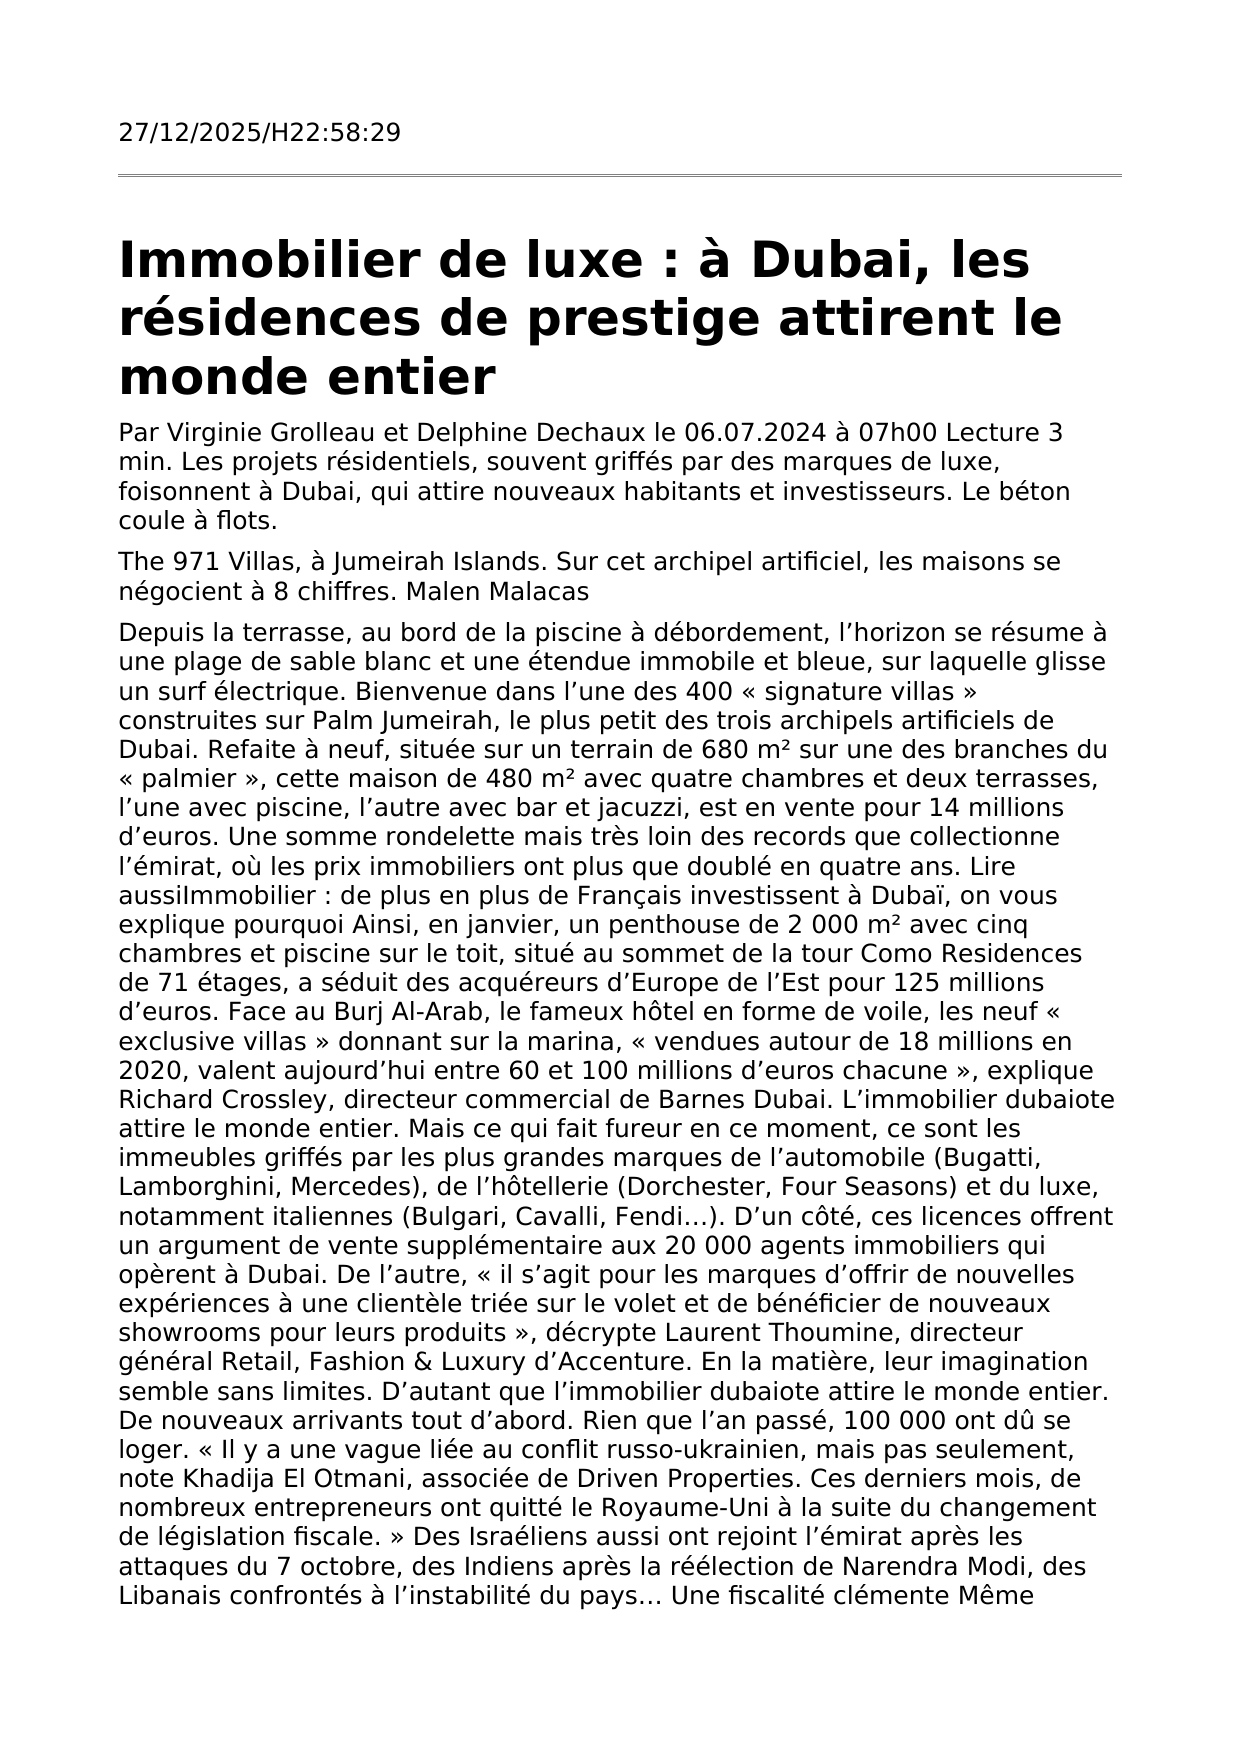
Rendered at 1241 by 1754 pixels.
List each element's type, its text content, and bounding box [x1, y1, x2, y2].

text 27/12/2025/H22:58:29 [118, 118, 1122, 147]
text Par Virginie Grolleau et Delphine Dechaux le 06.07.2024 à 07h00 Lecture 3 min. Les projets résidentiels, souvent griffés par des marques de luxe, foisonnent à Dubai, qui attire nouveaux habitants et investisseurs. Le béton coule à flots. [118, 418, 1122, 535]
text Depuis la terrasse, au bord de la piscine à débordement, l’horizon se résume à une plage de sable blanc et une étendue immobile et bleue, sur laquelle glisse un surf électrique. Bienvenue dans l’une des 400 « signature villas » construites sur Palm Jumeirah, le plus petit des trois archipels artificiels de Dubai. Refaite à neuf, située sur un terrain de 680 m² sur une des branches du « palmier », cette maison de 480 m² avec quatre chambres et deux terrasses, l’une avec piscine, l’autre avec bar et jacuzzi, est en vente pour 14 millions d’euros. Une somme rondelette mais très loin des records que collectionne l’émirat, où les prix immobiliers ont plus que doublé en quatre ans. Lire aussiImmobilier : de plus en plus de Français investissent à Dubaï, on vous explique pourquoi Ainsi, en janvier, un penthouse de 2 000 m² avec cinq chambres et piscine sur le toit, situé au sommet de la tour Como Residences de 71 étages, a séduit des acquéreurs d’Europe de l’Est pour 125 millions d’euros. Face au Burj Al-Arab, le fameux hôtel en forme de voile, les neuf « exclusive villas » donnant sur la marina, « vendues autour de 18 millions en 2020, valent aujourd’hui entre 60 et 100 millions d’euros chacune », explique Richard Crossley, directeur commercial de Barnes Dubai. L’immobilier dubaiote attire le monde entier. Mais ce qui fait fureur en ce moment, ce sont les immeubles griffés par les plus grandes marques de l’automobile (Bugatti, Lamborghini, Mercedes), de l’hôtellerie (Dorchester, Four Seasons) et du luxe, notamment italiennes (Bulgari, Cavalli, Fendi…). D’un côté, ces licences offrent un argument de vente supplémentaire aux 20 000 agents immobiliers qui opèrent à Dubai. De l’autre, « il s’agit pour les marques d’offrir de nouvelles expériences à une clientèle triée sur le volet et de bénéficier de nouveaux showrooms pour leurs produits », décrypte Laurent Thoumine, directeur général Retail, Fashion & Luxury d’Accenture. En la matière, leur imagination semble sans limites. D’autant que l’immobilier dubaiote attire le monde entier. De nouveaux arrivants tout d’abord. Rien que l’an passé, 100 000 ont dû se loger. « Il y a une vague liée au conflit russo-ukrainien, mais pas seulement, note Khadija El Otmani, associée de Driven Properties. Ces derniers mois, de nombreux entrepreneurs ont quitté le Royaume-Uni à la suite du changement de législation fiscale. » Des Israéliens aussi ont rejoint l’émirat après les attaques du 7 octobre, des Indiens après la réélection de Narendra Modi, des Libanais confrontés à l’instabilité du pays… Une fiscalité clémente Même [118, 618, 1122, 1610]
text The 971 Villas, à Jumeirah Islands. Sur cet archipel artificiel, les maisons se négocient à 8 chiffres. Malen Malacas [118, 547, 1122, 606]
subtitle Immobilier de luxe : à Dubai, les résidences de prestige attirent le monde entier [118, 231, 1122, 406]
